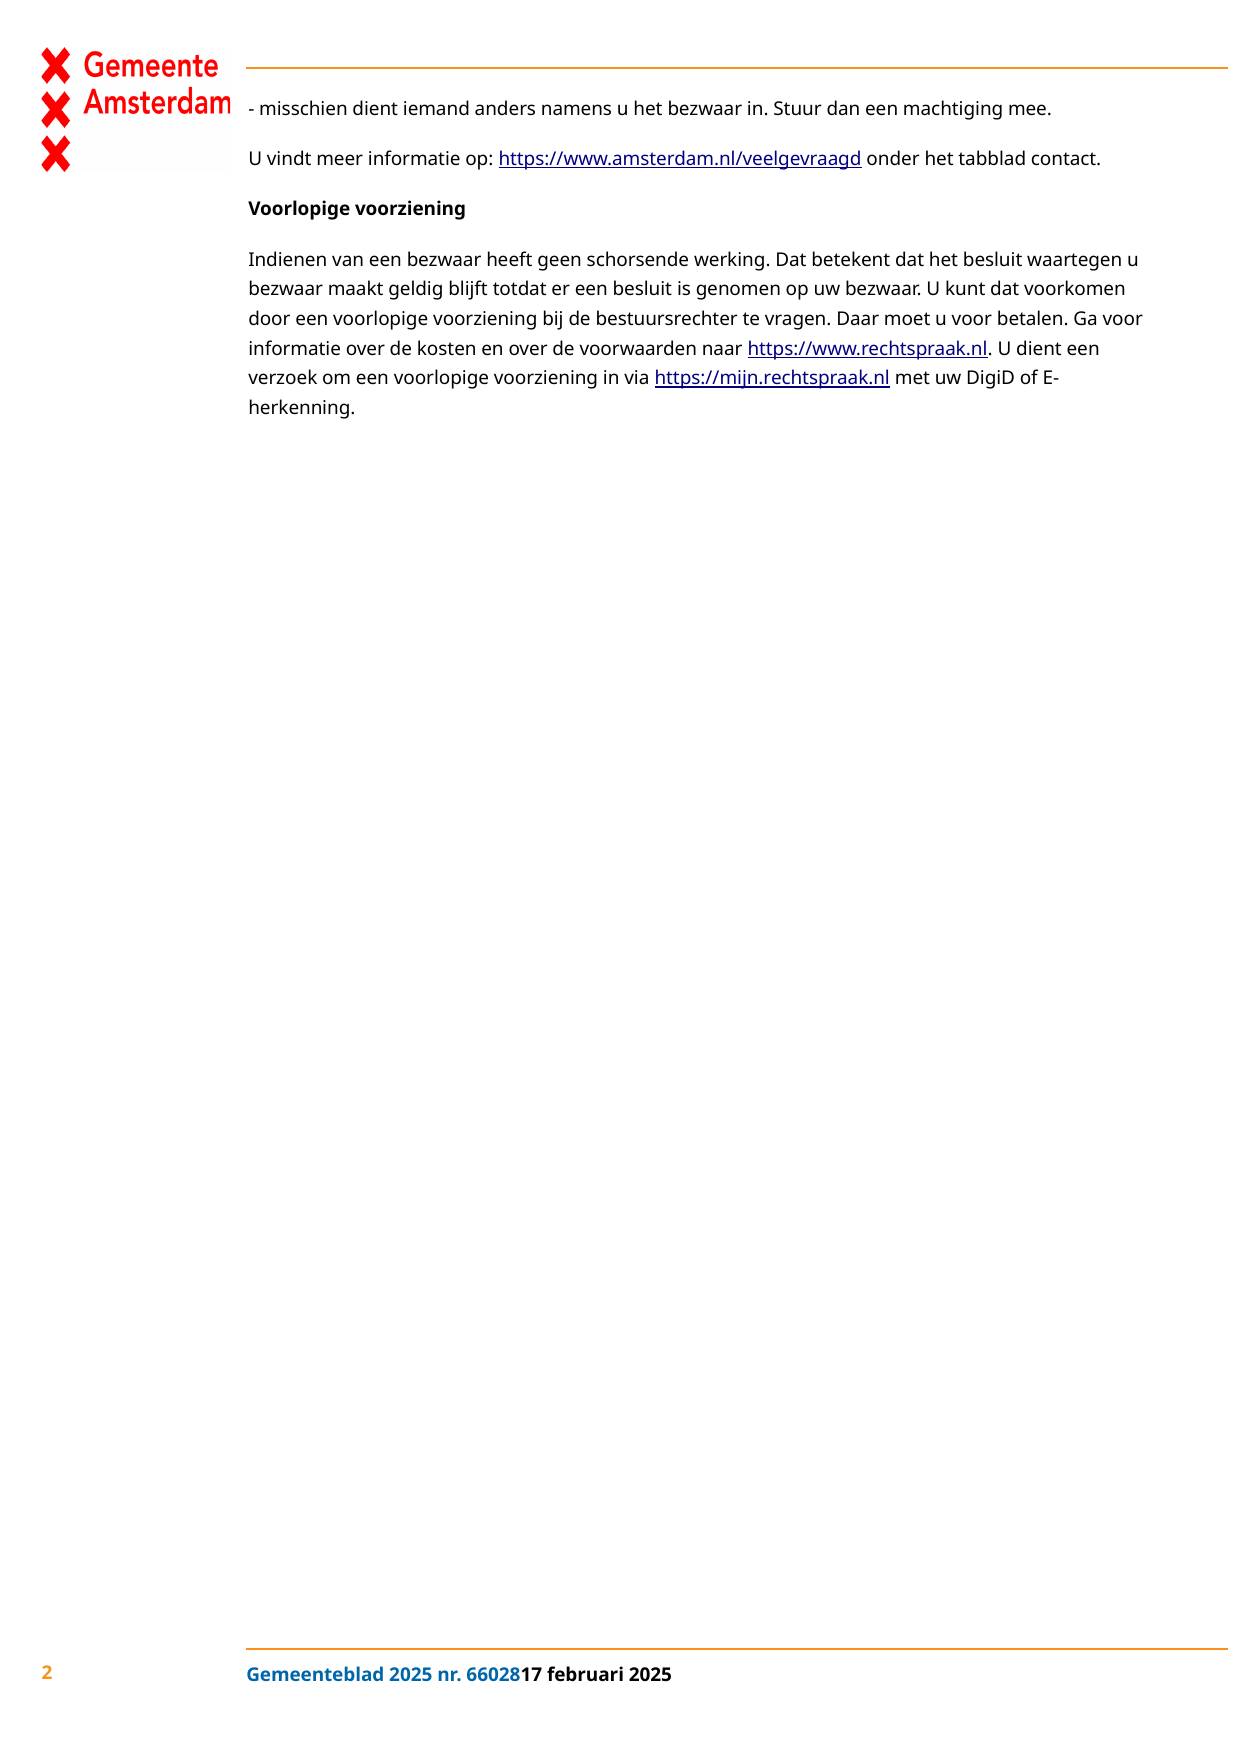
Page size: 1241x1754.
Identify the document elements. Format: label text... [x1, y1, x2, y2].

text U vindt meer informatie op: https://www.amsterdam.nl/veelgevraagd onder het tabblad contact. [248, 145, 1152, 171]
picture [41, 47, 231, 172]
text Voorlopige voorziening [248, 196, 1152, 221]
text - misschien dient iemand anders namens u het bezwaar in. Stuur dan een machtiging mee. [248, 95, 1152, 121]
text Indienen van een bezwaar heeft geen schorsende werking. Dat betekent dat het besluit waartegen u bezwaar maakt geldig blijft totdat er een besluit is genomen op uw bezwaar. U kunt dat voorkomen door een voorlopige voorziening bij de bestuursrechter te vragen. Daar moet u voor betalen. Ga voor informatie over de kosten en over de voorwaarden naar https://www.rechtspraak.nl. U dient een verzoek om een voorlopige voorziening in via https://mijn.rechtspraak.nl met uw DigiD of E-herkenning. [248, 246, 1152, 420]
